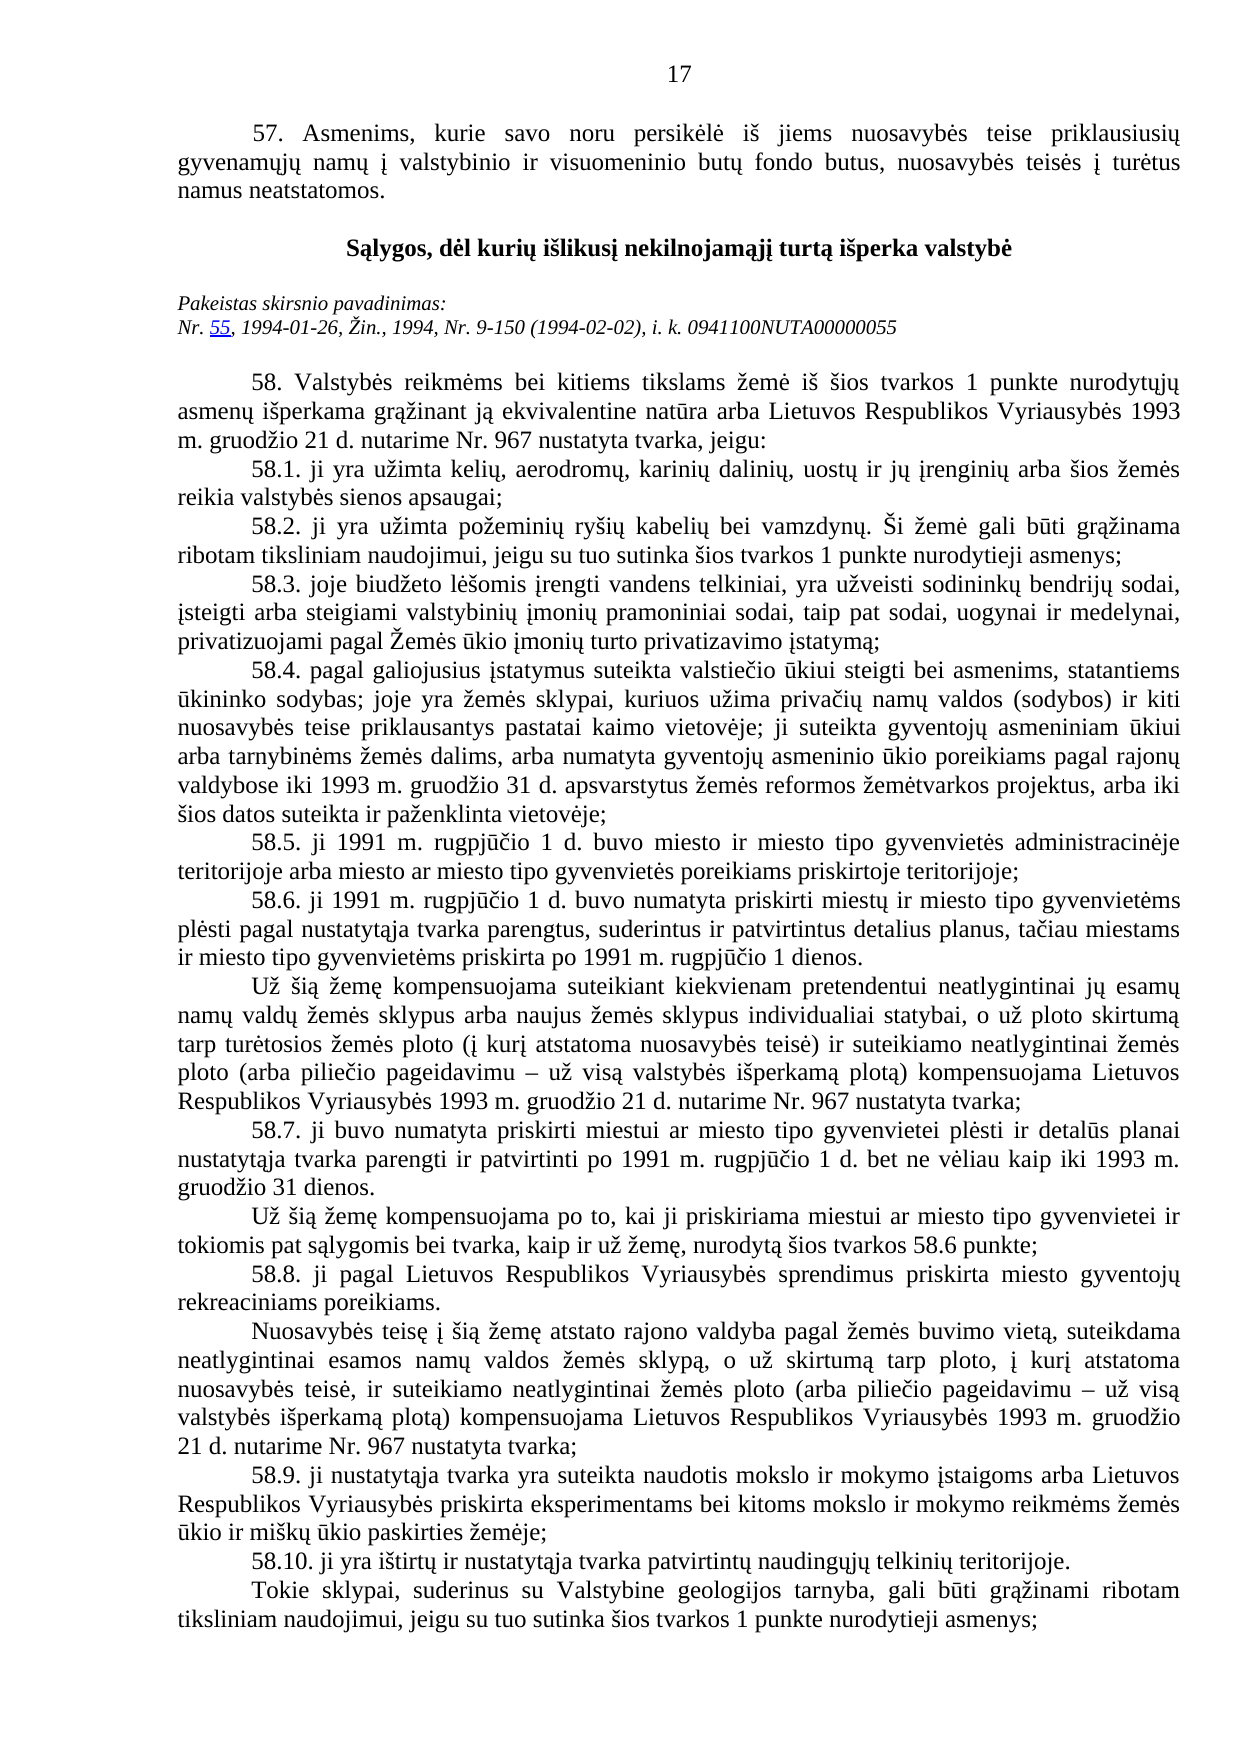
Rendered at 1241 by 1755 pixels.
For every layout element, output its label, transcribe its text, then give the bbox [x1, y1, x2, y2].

text 58.6. ji 1991 m. rugpjūčio 1 d. buvo numatyta priskirti miestų ir miesto tipo gyvenvietėms plėsti pagal nustatytąja tvarka parengtus, suderintus ir patvirtintus detalius planus, tačiau miestams ir miesto tipo gyvenvietėms priskirta po 1991 m. rugpjūčio 1 dienos. [177, 885, 1181, 971]
text Pakeistas skirsnio pavadinimas: [177, 291, 1181, 315]
text 58.5. ji 1991 m. rugpjūčio 1 d. buvo miesto ir miesto tipo gyvenvietės administracinėje teritorijoje arba miesto ar miesto tipo gyvenvietės poreikiams priskirtoje teritorijoje; [177, 827, 1181, 885]
text 57. Asmenims, kurie savo noru persikėlė iš jiems nuosavybės teise priklausiusių gyvenamųjų namų į valstybinio ir visuomeninio butų fondo butus, nuosavybės teisės į turėtus namus neatstatomos. [177, 118, 1181, 204]
text 58.9. ji nustatytąja tvarka yra suteikta naudotis mokslo ir mokymo įstaigoms arba Lietuvos Respublikos Vyriausybės priskirta eksperimentams bei kitoms mokslo ir mokymo reikmėms žemės ūkio ir miškų ūkio paskirties žemėje; [177, 1460, 1181, 1546]
text 58.8. ji pagal Lietuvos Respublikos Vyriausybės sprendimus priskirta miesto gyventojų rekreaciniams poreikiams. [177, 1259, 1181, 1316]
text 58.4. pagal galiojusius įstatymus suteikta valstiečio ūkiui steigti bei asmenims, statantiems ūkininko sodybas; joje yra žemės sklypai, kuriuos užima privačių namų valdos (sodybos) ir kiti nuosavybės teise priklausantys pastatai kaimo vietovėje; ji suteikta gyventojų asmeniniam ūkiui arba tarnybinėms žemės dalims, arba numatyta gyventojų asmeninio ūkio poreikiams pagal rajonų valdybose iki 1993 m. gruodžio 31 d. apsvarstytus žemės reformos žemėtvarkos projektus, arba iki šios datos suteikta ir paženklinta vietovėje; [177, 655, 1181, 827]
text 58.2. ji yra užimta požeminių ryšių kabelių bei vamzdynų. Ši žemė gali būti grąžinama ribotam tiksliniam naudojimui, jeigu su tuo sutinka šios tvarkos 1 punkte nurodytieji asmenys; [177, 511, 1181, 569]
text 58.10. ji yra ištirtų ir nustatytąja tvarka patvirtintų naudingųjų telkinių teritorijoje. [177, 1546, 1181, 1575]
text Tokie sklypai, suderinus su Valstybine geologijos tarnyba, gali būti grąžinami ribotam tiksliniam naudojimui, jeigu su tuo sutinka šios tvarkos 1 punkte nurodytieji asmenys; [177, 1575, 1181, 1632]
text Už šią žemę kompensuojama suteikiant kiekvienam pretendentui neatlygintinai jų esamų namų valdų žemės sklypus arba naujus žemės sklypus individualiai statybai, o už ploto skirtumą tarp turėtosios žemės ploto (į kurį atstatoma nuosavybės teisė) ir suteikiamo neatlygintinai žemės ploto (arba piliečio pageidavimu – už visą valstybės išperkamą plotą) kompensuojama Lietuvos Respublikos Vyriausybės 1993 m. gruodžio 21 d. nutarime Nr. 967 nustatyta tvarka; [177, 971, 1181, 1115]
text Nuosavybės teisę į šią žemę atstato rajono valdyba pagal žemės buvimo vietą, suteikdama neatlygintinai esamos namų valdos žemės sklypą, o už skirtumą tarp ploto, į kurį atstatoma nuosavybės teisė, ir suteikiamo neatlygintinai žemės ploto (arba piliečio pageidavimu – už visą valstybės išperkamą plotą) kompensuojama Lietuvos Respublikos Vyriausybės 1993 m. gruodžio 21 d. nutarime Nr. 967 nustatyta tvarka; [177, 1316, 1181, 1460]
text 58. Valstybės reikmėms bei kitiems tikslams žemė iš šios tvarkos 1 punkte nurodytųjų asmenų išperkama grąžinant ją ekvivalentine natūra arba Lietuvos Respublikos Vyriausybės 1993 m. gruodžio 21 d. nutarime Nr. 967 nustatyta tvarka, jeigu: [177, 367, 1181, 454]
text Sąlygos, dėl kurių išlikusį nekilnojamąjį turtą išperka valstybė [177, 233, 1181, 262]
text Nr. 55, 1994-01-26, Žin., 1994, Nr. 9-150 (1994-02-02), i. k. 0941100NUTA00000055 [177, 315, 1181, 339]
text 58.7. ji buvo numatyta priskirti miestui ar miesto tipo gyvenvietei plėsti ir detalūs planai nustatytąja tvarka parengti ir patvirtinti po 1991 m. rugpjūčio 1 d. bet ne vėliau kaip iki 1993 m. gruodžio 31 dienos. [177, 1115, 1181, 1201]
text 58.1. ji yra užimta kelių, aerodromų, karinių dalinių, uostų ir jų įrenginių arba šios žemės reikia valstybės sienos apsaugai; [177, 454, 1181, 511]
text Už šią žemę kompensuojama po to, kai ji priskiriama miestui ar miesto tipo gyvenvietei ir tokiomis pat sąlygomis bei tvarka, kaip ir už žemę, nurodytą šios tvarkos 58.6 punkte; [177, 1201, 1181, 1259]
text 58.3. joje biudžeto lėšomis įrengti vandens telkiniai, yra užveisti sodininkų bendrijų sodai, įsteigti arba steigiami valstybinių įmonių pramoniniai sodai, taip pat sodai, uogynai ir medelynai, privatizuojami pagal Žemės ūkio įmonių turto privatizavimo įstatymą; [177, 569, 1181, 655]
